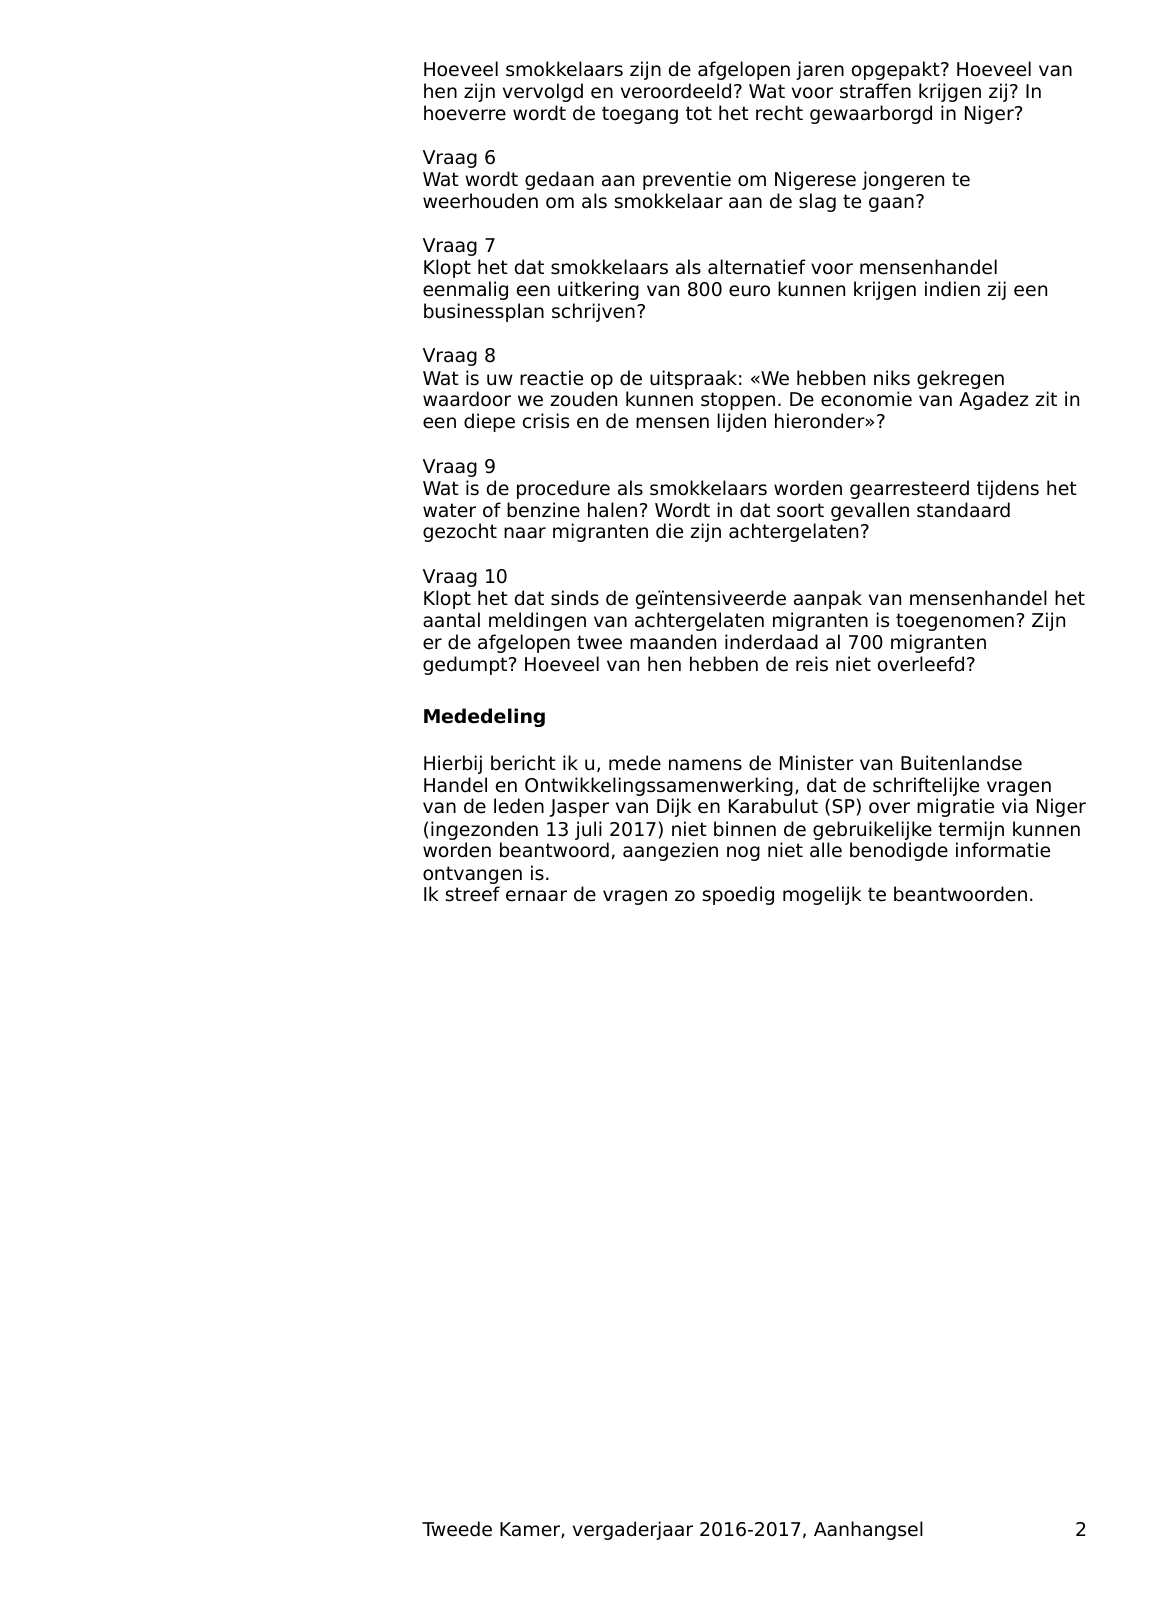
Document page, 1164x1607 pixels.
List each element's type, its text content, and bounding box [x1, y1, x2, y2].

text Vraag 9 [422, 456, 1087, 477]
text Vraag 8 [422, 345, 1087, 367]
text Klopt het dat smokkelaars als alternatief voor mensenhandel eenmalig een uitkering van 800 euro kunnen krijgen indien zij een businessplan schrijven? [422, 257, 1087, 323]
text Hierbij bericht ik u, mede namens de Minister van Buitenlandse Handel en Ontwikkelingssamenwerking, dat de schriftelijke vragen van de leden Jasper van Dijk en Karabulut (SP) over migratie via Niger (ingezonden 13 juli 2017) niet binnen de gebruikelijke termijn kunnen worden beantwoord, aangezien nog niet alle benodigde informatie ontvangen is. [422, 752, 1087, 884]
text Hoeveel smokkelaars zijn de afgelopen jaren opgepakt? Hoeveel van hen zijn vervolgd en veroordeeld? Wat voor straffen krijgen zij? In hoeverre wordt de toegang tot het recht gewaarborgd in Niger? [422, 59, 1087, 125]
text Wat is uw reactie op de uitspraak: «We hebben niks gekregen waardoor we zouden kunnen stoppen. De economie van Agadez zit in een diepe crisis en de mensen lijden hieronder»? [422, 367, 1087, 433]
text Vraag 7 [422, 235, 1087, 257]
text Ik streef ernaar de vragen zo spoedig mogelijk te beantwoorden. [422, 884, 1087, 906]
subtitle Mededeling [422, 706, 1087, 727]
text Vraag 6 [422, 147, 1087, 169]
text Vraag 10 [422, 566, 1087, 588]
text Klopt het dat sinds de geïntensiveerde aanpak van mensenhandel het aantal meldingen van achtergelaten migranten is toegenomen? Zijn er de afgelopen twee maanden inderdaad al 700 migranten gedumpt? Hoeveel van hen hebben de reis niet overleefd? [422, 588, 1087, 676]
text Wat is de procedure als smokkelaars worden gearresteerd tijdens het water of benzine halen? Wordt in dat soort gevallen standaard gezocht naar migranten die zijn achtergelaten? [422, 477, 1087, 543]
text Wat wordt gedaan aan preventie om Nigerese jongeren te weerhouden om als smokkelaar aan de slag te gaan? [422, 169, 1087, 213]
